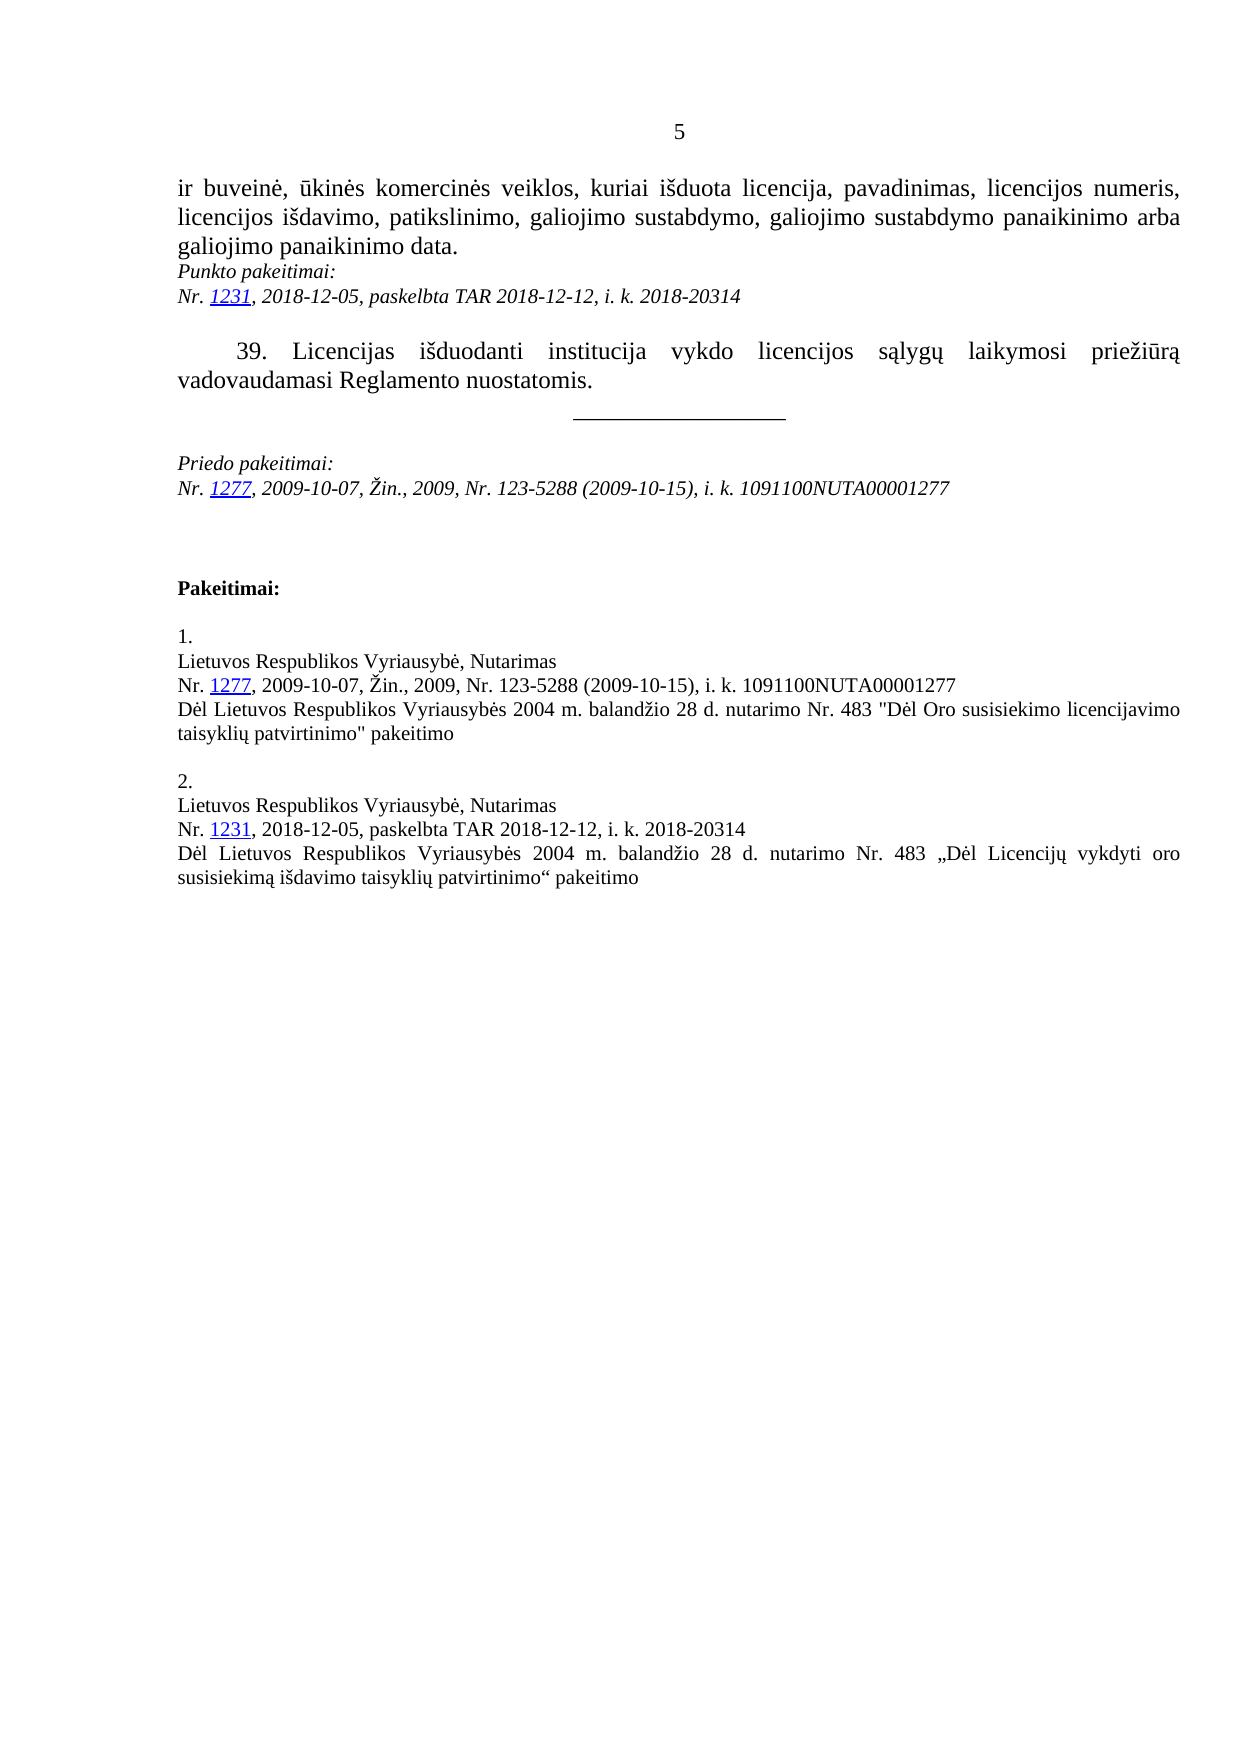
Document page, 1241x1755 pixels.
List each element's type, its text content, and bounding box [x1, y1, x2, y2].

text Pakeitimai: [177, 576, 1181, 600]
text 1. [177, 624, 1181, 648]
text Priedo pakeitimai: [177, 451, 1181, 475]
text _________________ [177, 394, 1181, 423]
text ir buveinė, ūkinės komercinės veiklos, kuriai išduota licencija, pavadinimas, licencijos numeris, licencijos išdavimo, patikslinimo, galiojimo sustabdymo, galiojimo sustabdymo panaikinimo arba galiojimo panaikinimo data. [177, 173, 1181, 259]
text 2. [177, 769, 1181, 793]
text Nr. 1231, 2018-12-05, paskelbta TAR 2018-12-12, i. k. 2018-20314 [177, 817, 1181, 841]
text Lietuvos Respublikos Vyriausybė, Nutarimas [177, 793, 1181, 817]
text Nr. 1277, 2009-10-07, Žin., 2009, Nr. 123-5288 (2009-10-15), i. k. 1091100NUTA00001277 [177, 673, 1181, 697]
text Lietuvos Respublikos Vyriausybė, Nutarimas [177, 648, 1181, 673]
text Nr. 1277, 2009-10-07, Žin., 2009, Nr. 123-5288 (2009-10-15), i. k. 1091100NUTA00001277 [177, 475, 1181, 499]
text 39. Licencijas išduodanti institucija vykdo licencijos sąlygų laikymosi priežiūrą vadovaudamasi Reglamento nuostatomis. [177, 336, 1181, 394]
text Nr. 1231, 2018-12-05, paskelbta TAR 2018-12-12, i. k. 2018-20314 [177, 283, 1181, 308]
text Punkto pakeitimai: [177, 259, 1181, 283]
text Dėl Lietuvos Respublikos Vyriausybės 2004 m. balandžio 28 d. nutarimo Nr. 483 „Dėl Licencijų vykdyti oro susisiekimą išdavimo taisyklių patvirtinimo“ pakeitimo [177, 841, 1181, 889]
text Dėl Lietuvos Respublikos Vyriausybės 2004 m. balandžio 28 d. nutarimo Nr. 483 "Dėl Oro susisiekimo licencijavimo taisyklių patvirtinimo" pakeitimo [177, 697, 1181, 745]
